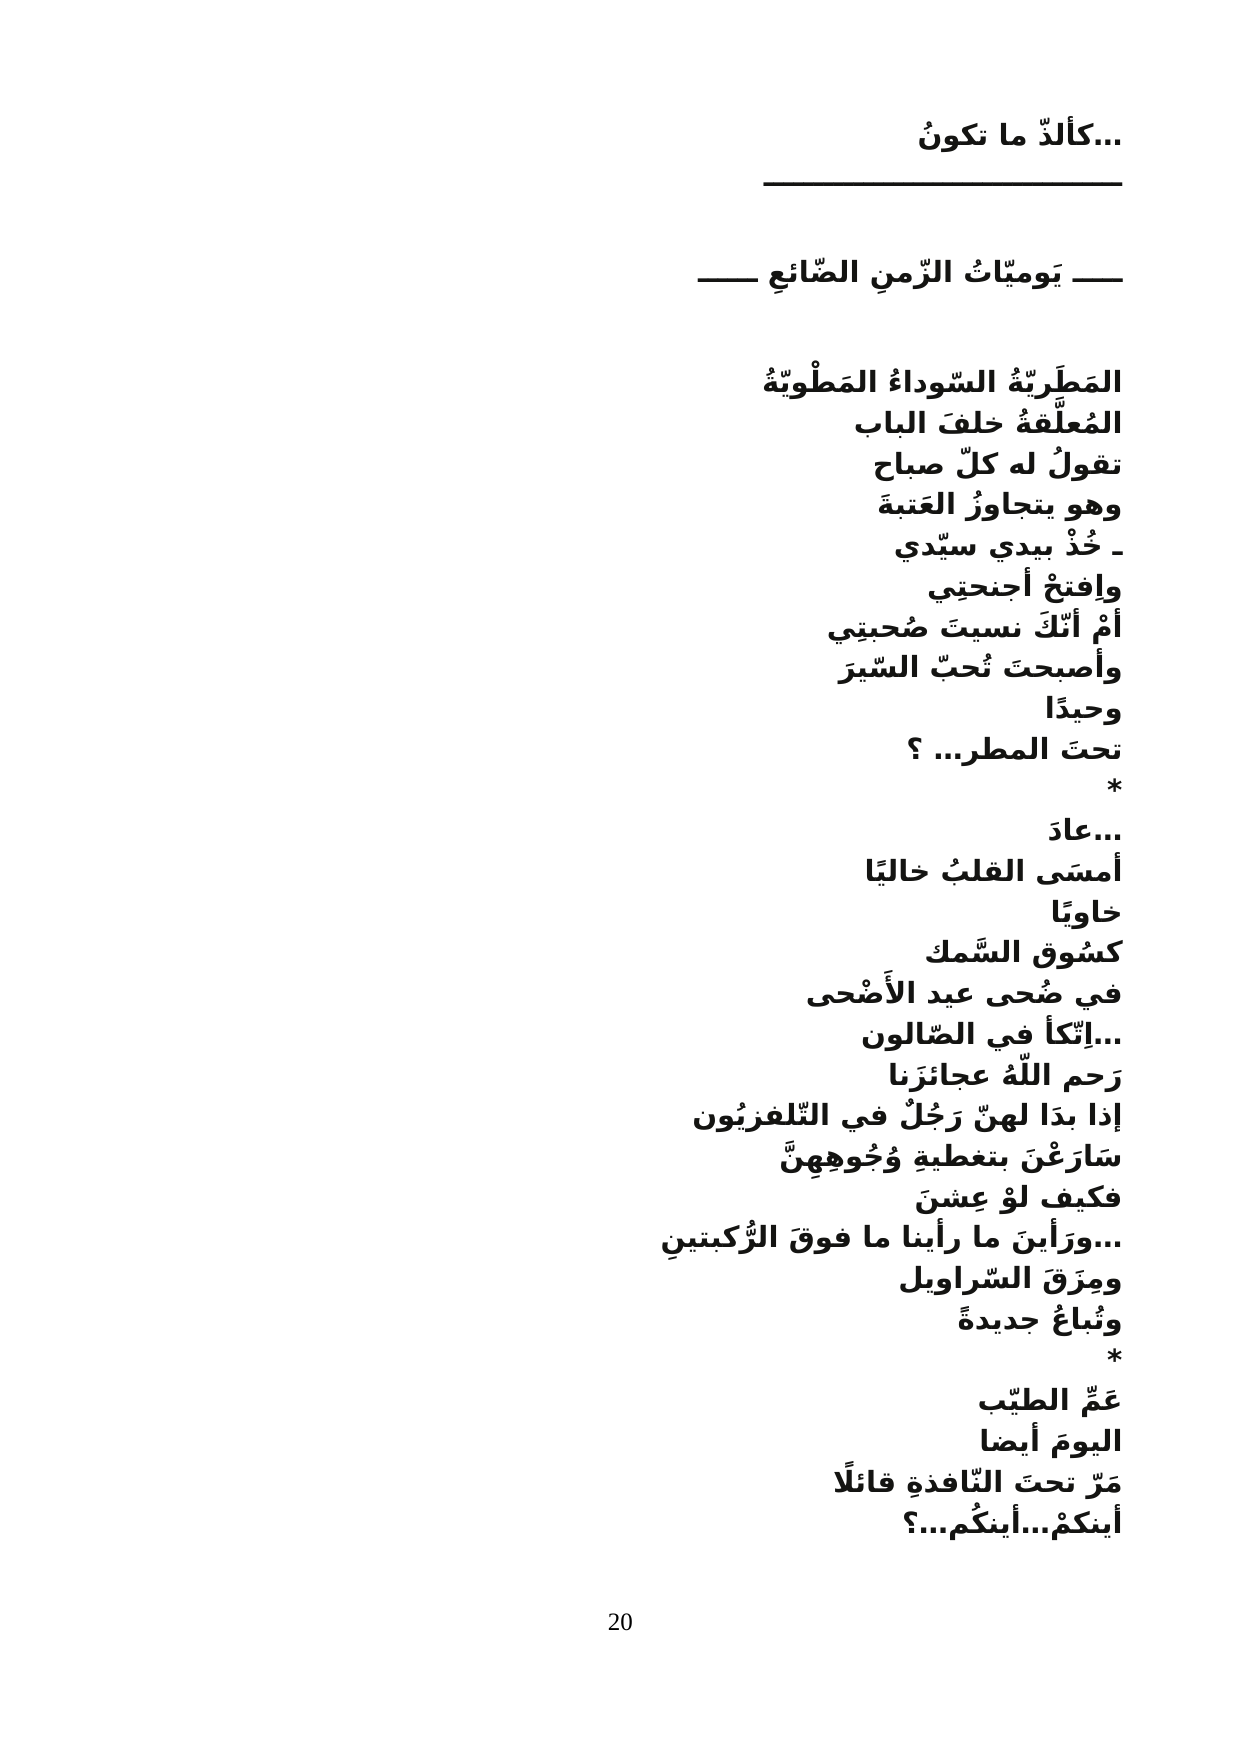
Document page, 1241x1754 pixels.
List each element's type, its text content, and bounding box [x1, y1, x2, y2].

text ـــــ يَوميّاتُ الزّمنِ الضّائعِ ــــــ [118, 214, 1122, 289]
text ـــــــ التّينةُ ــــــــ لا تتعجّلْ إنّك ترنُو إليها بينَ شمسٍ وظلٍّ تتلألأُ مَكنُونةً في أوراقِها الخُضْر في أعلَى عِلِّيينَ من الشّجرةِ عُدْ إليها بعد يومين…لا…بل ثلاثةٍ فَالأشعّةُ تزيدُها نُضجًا وحلاوةً عندما ترى غُصنَها يَميدُ والنّسيمُ يهُبُّ عليها اِنتظرْ تحتهَا سَتراها تتأرجحُ وتَترنّحُ وقتَها اُمدُدْ يدكَ فقطْ فَستسقُطُ في كفّك يانعةً و ـ هِيتَتْ ـ لكَ هنيئًا مَريئًا كألذّ ما تكونُ… ــــــــــــــــــــــــــــــــــــ [118, 118, 1122, 193]
text المَطَريّةُ السّوداءُ المَطْويّةُ المُعلَّقةُ خلفَ الباب تقولُ له كلّ صباح وهو يتجاوزُ العَتبةَ ـ خُذْ بيدي سيّدي واِفتحْ أجنحتِي أمْ أنّكَ نسيتَ صُحبتِي وأصبحتَ تُحبّ السّيرَ وحيدًا تحتَ المطر… ؟ * عادَ… أمسَى القلبُ خاليًا خاويًا كسُوق السَّمك في ضُحى عيد الأَضْحى اِتّكأ في الصّالون… رَحم اللّهُ عجائزَنا إذا بدَا لهنّ رَجُلٌ في التّلفزيُون سَارَعْنَ بتغطيةِ وُجُوهِهِنَّ فكيف لوْ عِشنَ ورَأينَ ما رأينا ما فوقَ الرُّكبتينِ… ومِزَقَ السّراويل وتُباعُ جديدةً * عَمِّ الطيّب اليومَ أيضا مَرّ تحتَ النّافذةِ قائلًا أينكمْ…أينكُم…؟ دَقّ الجرسَ وقَبل أن أفتحَ البابَ وضعَ السلّةَ فيهَا ما فيهَا فيها اليومَ من تِينِ وعنبِ حديقتهِ ورجعَ مُسرعًا عمِّ الطيِّبْ تَجاوز الثّمانينَ لكنَّ خُطاهُ أسرعُ مِنْ فتَى الثّامنةَ عَشْرةَ وعَمِّ الطيّبْ كسْبهُ مِن يديه وما لديهِ… ليس إليهِ…! * تَغيّر كلُّ شيءٍ لا شيءَ كما هًو ولا كمَا يجبُ أن يكونَ الرّفيقُ القديمُ… وقَدِ اِلْتقَيْنَا وَقفنَا طويلا ثمّ اِنصرفَ قائلًا… ـ كالعتابِ ـ ــ هنيئًا لكَ القَميصُ الجديدُ أراكَ لبستَهُ معَ تَغيُّر الحالِ ! قلتُ لهُ : ــ ليْتكَ تُحافظْ أنتَ… علَى السِّروالِ…! * كلُّ ما غَنِمَ عمِّ الطيّب من الدّنيا – ربحٌ – أمُّنا – ربح – هيَ زوجتُه أنجبتْ له تسعَ بَنينَ وبناتٍ ضَحِك عمِّ الطيّب مرّة وقال لي : ـ وهيَ في السّبعينَ كالمُهرةِ ما تزالُ قادرةً وزيادةً قلتُ : ـ بفضل بَركاتِكَ يا عمِّ الطيّب ! * مِنْ باب تَركِ المرءِ ما لا يَعنيه : السيّدُ الجالسُ أمامي في القِطار يضعُ ساعتَهُ في مِعصَمهِ الأيمنِ هَل هُو أدرَى مِنَ الذين اِخترعُوهَا ومنَ الذين صنعُوها وباعُوها وجعلُوها لتكون أنسبَ وأصلحَ في المِعصَم الأيسَرِ ؟ * رحِمَ اللّه أبِي كنتُ في العاشرةِ عندما وضعَ ساعتَه الجديدةَ في مِعصمي وذهبتُ بها مُلوّحًا بيدي إلى المدرسةِ حتّى المُعلّمُ يومَهَا سألني مرّتيْن -كَمِ السّاعةُ الآن ؟ في تَمام مُنتصَف النّهار بالضّبطِ صَفّر المُديرُ * ويرجعُ الحديثُ بنا إلى القِطارِ قطارِ الضّواحي الجنوبيّةِ اليومَ اِنطلقَ من إحدى المَحطّاتِ بدُون سائقهِ نعمْ…! بدُون سائقهِ حَضْرتُه نزلَ لإصلاح أحدِ الأبوابِ وقد اِستعصَى عنِ الإغلاق ما كادَ يُغلقُهُ حتّى اِنطلقَ مِنْ دُونهِ… * قَبلَ يَومَيْنِ لَقِيتُ مَنْ هُو أفصحُ مِنَ الجاحظ ومِن أبِي الفَتح الإسكندريّ وحتّى مِن أبِي العَلاءِ إنّه جَاري الجَديدُ سَيّدُ الفَصاحةِ… والوَقاحةِ أيضًا منذُ أسبوع يَركُنُ شاحنتَهُ الكبيرةَ حِذْوَ نافذتِي وعندَ باكر كُلِّ صباح يترُك مُحرّكَها المُزَلزِلَ يُدوّي مُدّةً طويلةً قبل أنْ يُغادرَ اليومَ خرجتُ لهُ – صباحُ الخير ردّ ـ السّلامُ عليكم ـ قلتُ ـ يا أخي مِنْ فضلكَ وأرجُوكَ أبْعِدْ شاحنتَك قليلا عن نافذتِي فقال ناصحًا : ـ كان عليكَ أن تَشكُرَني لتُصليَّ الصُّبحَ حاضرًا… * في مَوسِم المِشْمِشِ كنّا نُرصّفُ القُلوبَ أهراماتٍ أهراماتٍ ثُمّ نَرشُقُها بأكبر قَلبٍ فَكمْ مِن قلوبٍ ربِحنا كمْ خَسِرتْنا قُلوبٌ عند الغُروب نُهشّمُها بحَجَر الصَوَّان فمَا ألذَّ حتَّى المُرَّ منها… * أنا أيضًا صِرتُ لا أكرّرُ طرَفَ عينِي نَحْوَ مَن يُطأطِئُ رأسَهُ حِينَ نلتقِي كثيرُون حَفِظتُهُم في القلبِ لكنّهُم سَقَطوا في طريقي مِنْ جَيبِ الصَّدر * زَمنًا ظلّ يَلتقِيهَا عِندَ ساعةِ الميدان ثُمّ يَفترقانِ ليتَ أنّهُمَا مِثلَ تَيْنِكَ العَقْربَيْن بعدَ كلّ ساعةٍ يَتعانقانِ * على غير هُدَى قادتْه قَدمَاهُ إلى حَيّ ـ بابِ الجديد ـ صَفْصَافةٌ هُنا…كانتْ وسَط البَطحاءِ رأَى جِذْعَها…لم يَرَ ظِلَّها…لا ولا حَنفيّةَ الماءِ تَجري كانتْ مِنَ الصّباح إلى المَساءِ والسَّقّاؤُون صَفًّا صفًّا بعرباتِهم الخَشبيّةِ وأزيزُ عَجلاتِ الحديدِ سِنفُونيّاتٌ… أحيانًا فِي عِزّ قَيلُولةِ الصّيفِ يَتزاحمُون يَتشاجَرُون يَهْرعُ إليهِم شَيخُ المَسجدِ ـ يا أولادْ…يا أولادْ فيَصمُتُونَ في خَجَل وحتّى إذا عادَ أحدُهُم فِي آخر اللّيل مُتأرجحَ الخَطواتِ لا يمُرّ أمامَ المَسجدِ رَحِم اللّهُ الشّيخَ لمْ نَسمعْ أذانَهُ العذبَ رَقراقًا يَنسابُ سَلْسَبيلًا مُنذُ يَومِ رَأينَا مُكبّراتِ الصَّوتِ فِي أعْلَى الصّومعةِ * لا يُزاحمُ عندَ صُعُودِهِ القِطارَ يترُكُ الأولويّة للتّلاميذِ والطّلبة للعاملين والعاملاتِ يَفسَحُ المجالَ للمُتعجّلينَ وللجَميلاتِ طبعًا لا بأسَ…صار لا يُبالِي إن تأخّرَ القِطارُ أوْ توقّفَ ولمْ ينطلقْ أوْ لمْ يأتِ فهو لمْ يعُدْ يَنتطرُ أحدًا ولا أحدٌ ينتظرُهُ لَقدْ فاتتهُ كلُّ المَواعيد… * عَجبًا لِقَومِ مدينةِ الإسمنتِ والحديدِ يَقِفُون أحيانًا يَتزاحمُون حَول ثُعبانٍ أخضر أو أزرقَ يَلتهمُهُم هُنا ويَخرجُون منهُ هناكَ أحياءَ…! * تقُولُ النّخلةُ وهُم يحُزُّون رأسَها ـ سَيطلُعُ جَريدي فجُذوري عَميقةٌ ! * شَمسُ صباحٍ آخرَ بنسيم عليلْ يَومٌ مُناسبٌ لِحَبلِ الغَسيلْ وعندَ إغلاقهِ البابَ ألقَى بنظرةٍ نحوَ صُندوق البريدِ مِنَ الرّسائلِ خالٍ والفواتيرِ حَسنًا هذا صباحٌ سعيدٌ ومُباركٌ * نَاولهُ الدّكتورُ وَصْفةَ الدّواءِ قائلا : ـ الضَّغْطُ عَالٍ والسُّكَّرُ مُرتفِعٌ لا بأسٌ…قال : ـ دَمِي عَسَلْ فَلْيَشْربُوا وعِندَ اللّهِ الأجَلْ…! * سيقولُون كانَ وكانْ عندما لا يكونُ وبعدَ… فَواتِ الأوانْ… صيف ـ خريف 2018 ــــــــــــــــــــــــــــــــــــــــ [118, 366, 1122, 1540]
